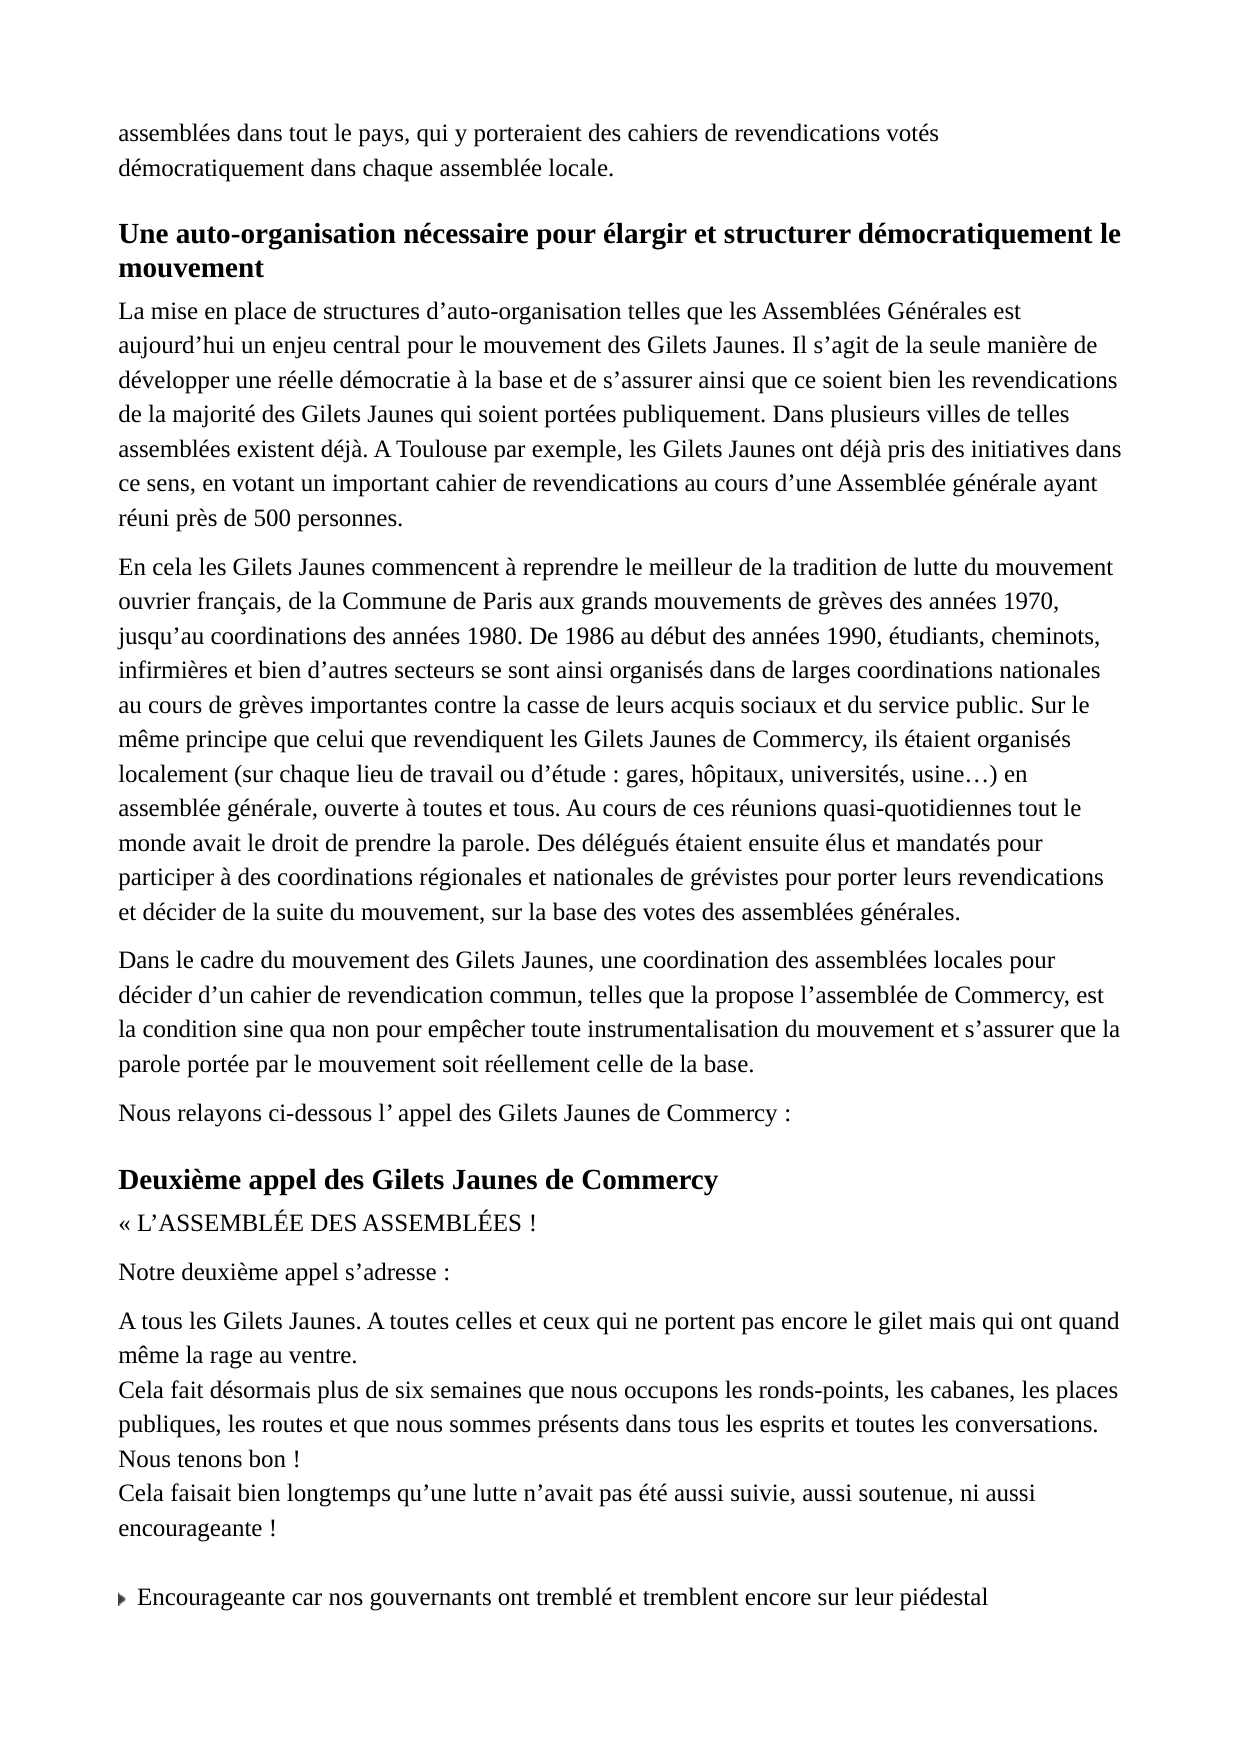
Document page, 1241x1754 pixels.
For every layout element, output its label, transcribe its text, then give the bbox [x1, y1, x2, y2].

text Nous relayons ci-dessous l’ appel des Gilets Jaunes de Commercy : [118, 1098, 1122, 1127]
text En cela les Gilets Jaunes commencent à reprendre le meilleur de la tradition de lutte du mouvement ouvrier français, de la Commune de Paris aux grands mouvements de grèves des années 1970, jusqu’au coordinations des années 1980. De 1986 au début des années 1990, étudiants, cheminots, infirmières et bien d’autres secteurs se sont ainsi organisés dans de larges coordinations nationales au cours de grèves importantes contre la casse de leurs acquis sociaux et du service public. Sur le même principe que celui que revendiquent les Gilets Jaunes de Commercy, ils étaient organisés localement (sur chaque lieu de travail ou d’étude : gares, hôpitaux, universités, usine…) en assemblée générale, ouverte à toutes et tous. Au cours de ces réunions quasi-quotidiennes tout le monde avait le droit de prendre la parole. Des délégués étaient ensuite élus et mandatés pour participer à des coordinations régionales et nationales de grévistes pour porter leurs revendications et décider de la suite du mouvement, sur la base des votes des assemblées générales. [118, 552, 1122, 925]
text Dans le cadre du mouvement des Gilets Jaunes, une coordination des assemblées locales pour décider d’un cahier de revendication commun, telles que la propose l’assemblée de Commercy, est la condition sine qua non pour empêcher toute instrumentalisation du mouvement et s’assurer que la parole portée par le mouvement soit réellement celle de la base. [118, 946, 1122, 1078]
text « L’ASSEMBLÉE DES ASSEMBLÉES ! [118, 1208, 1122, 1237]
subtitle Une auto-organisation nécessaire pour élargir et structurer démocratiquement le mouvement [118, 216, 1122, 283]
text Notre deuxième appel s’adresse : [118, 1257, 1122, 1286]
subtitle Deuxième appel des Gilets Jaunes de Commercy [118, 1162, 1122, 1195]
text La mise en place de structures d’auto-organisation telles que les Assemblées Générales est aujourd’hui un enjeu central pour le mouvement des Gilets Jaunes. Il s’agit de la seule manière de développer une réelle démocratie à la base et de s’assurer ainsi que ce soient bien les revendications de la majorité des Gilets Jaunes qui soient portées publiquement. Dans plusieurs villes de telles assemblées existent déjà. A Toulouse par exemple, les Gilets Jaunes ont déjà pris des initiatives dans ce sens, en votant un important cahier de revendications au cours d’une Assemblée générale ayant réuni près de 500 personnes. [118, 296, 1122, 531]
text A tous les Gilets Jaunes. A toutes celles et ceux qui ne portent pas encore le gilet mais qui ont quand même la rage au ventre. Cela fait désormais plus de six semaines que nous occupons les ronds-points, les cabanes, les places publiques, les routes et que nous sommes présents dans tous les esprits et toutes les conversations. Nous tenons bon ! Cela faisait bien longtemps qu’une lutte n’avait pas été aussi suivie, aussi soutenue, ni aussi encourageante ! Encourageante car nos gouvernants ont tremblé et tremblent encore sur leur piédestal [118, 1306, 1122, 1611]
picture [118, 1587, 131, 1606]
text assemblées dans tout le pays, qui y porteraient des cahiers de revendications votés démocratiquement dans chaque assemblée locale. [118, 118, 1122, 181]
